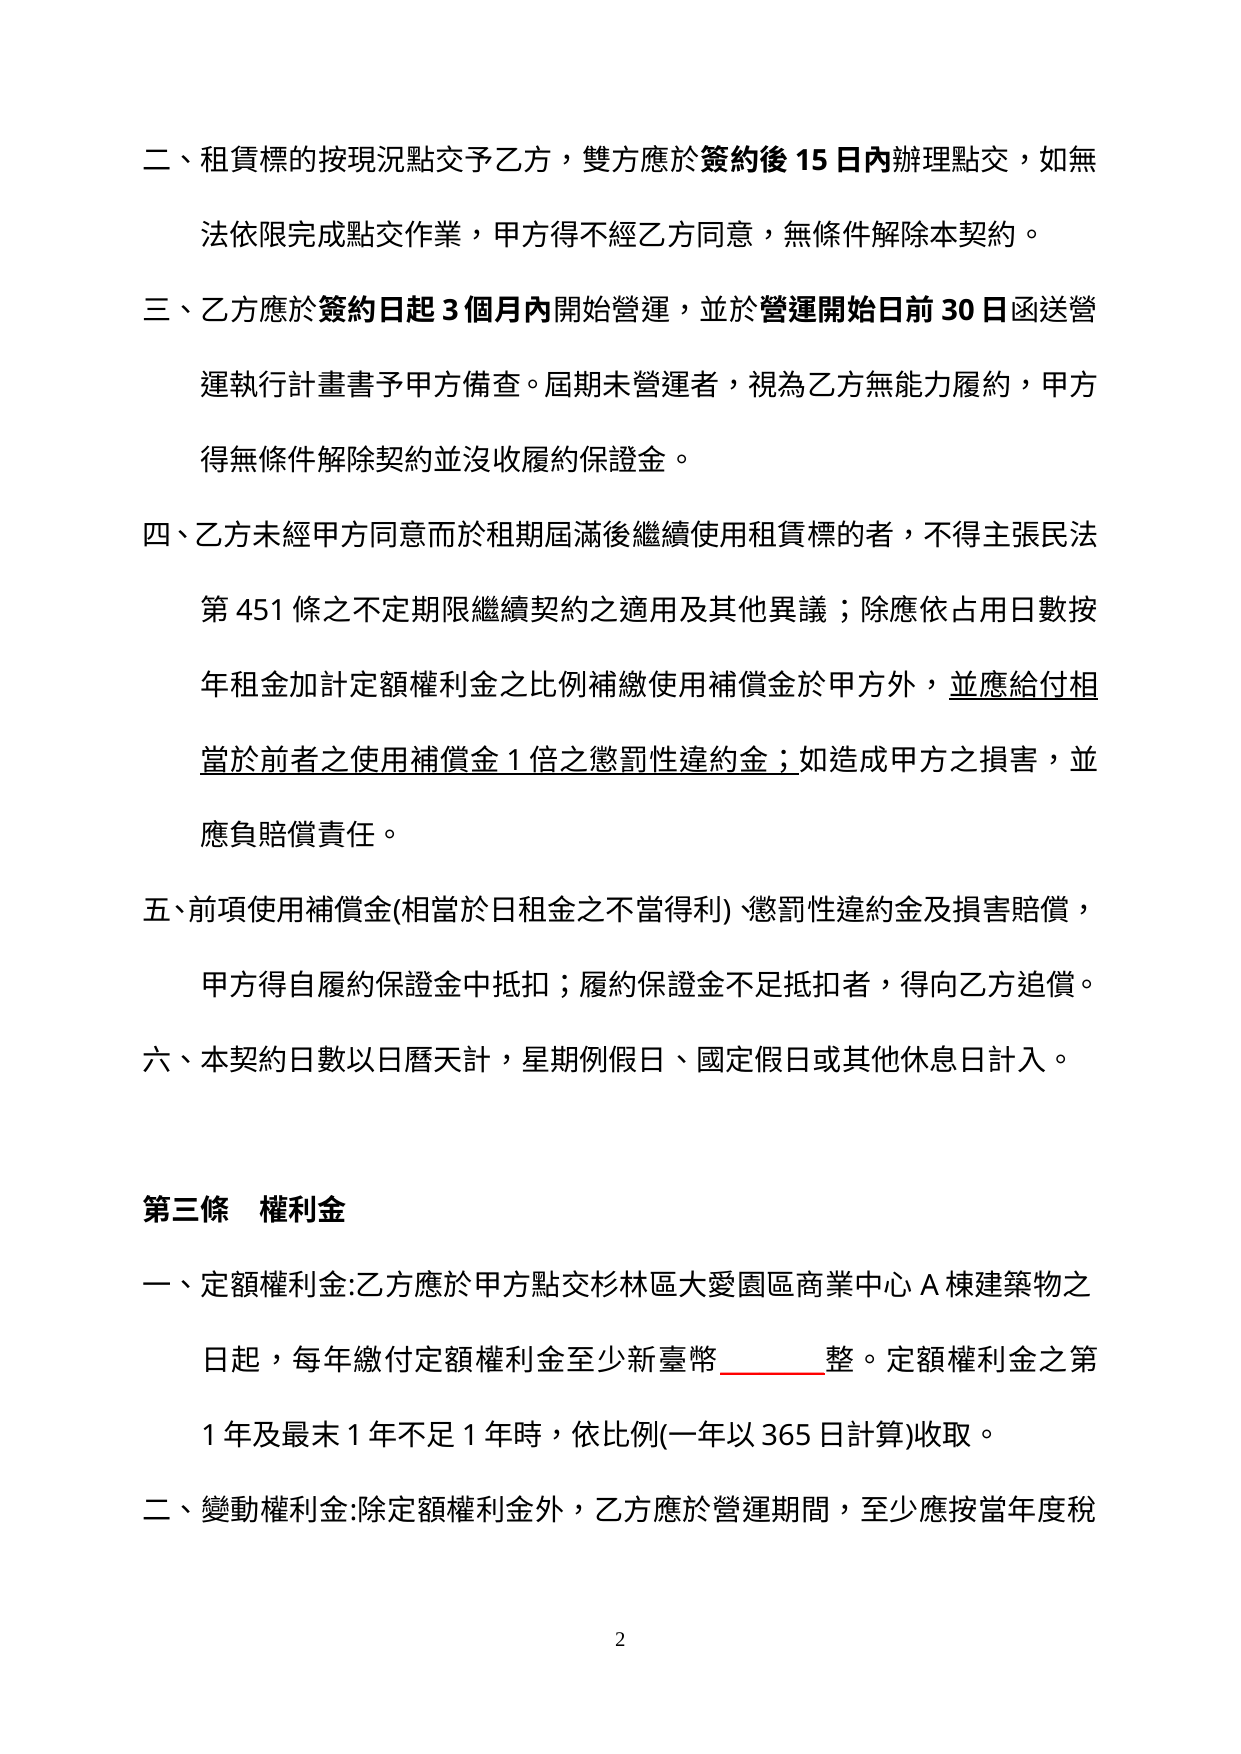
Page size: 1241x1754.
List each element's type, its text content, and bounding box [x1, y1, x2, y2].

text 一、定額權利金:乙方應於甲方點交杉林區大愛園區商業中心A棟建築物之 日起，每年繳付定額權利金至少新臺幣­­­________整。定額權利金之第 1年及最末1年不足1年時，依比例(一年以365日計算)收取。 [142, 1245, 1099, 1470]
text 二、變動權利金:除定額權利金外，乙方應於營運期間，至少應按當年度稅 [142, 1470, 1099, 1545]
text 二、租賃標的按現況點交予乙方，雙方應於簽約後15日內辦理點交，如無法依限完成點交作業，甲方得不經乙方同意，無條件解除本契約。 [142, 120, 1098, 270]
list 權利金 [142, 1170, 1099, 1245]
text 三、乙方應於簽約日起3個月內開始營運，並於營運開始日前30日函送營運執行計畫書予甲方備查。屆期未營運者，視為乙方無能力履約，甲方得無條件解除契約並沒收履約保證金。 [142, 270, 1098, 495]
text 四、乙方未經甲方同意而於租期屆滿後繼續使用租賃標的者，不得主張民法第451條之不定期限繼續契約之適用及其他異議；除應依占用日數按年租金加計定額權利金之比例補繳使用補償金於甲方外，並應給付相當於前者之使用補償金1倍之懲罰性違約金；如造成甲方之損害，並應負賠償責任。 [142, 495, 1098, 870]
text 六、本契約日數以日曆天計，星期例假日、國定假日或其他休息日計入。 [142, 1020, 1098, 1095]
text 五、前項使用補償金(相當於日租金之不當得利)、懲罰性違約金及損害賠償，甲方得自履約保證金中抵扣；履約保證金不足抵扣者，得向乙方追償。 [142, 870, 1098, 1020]
